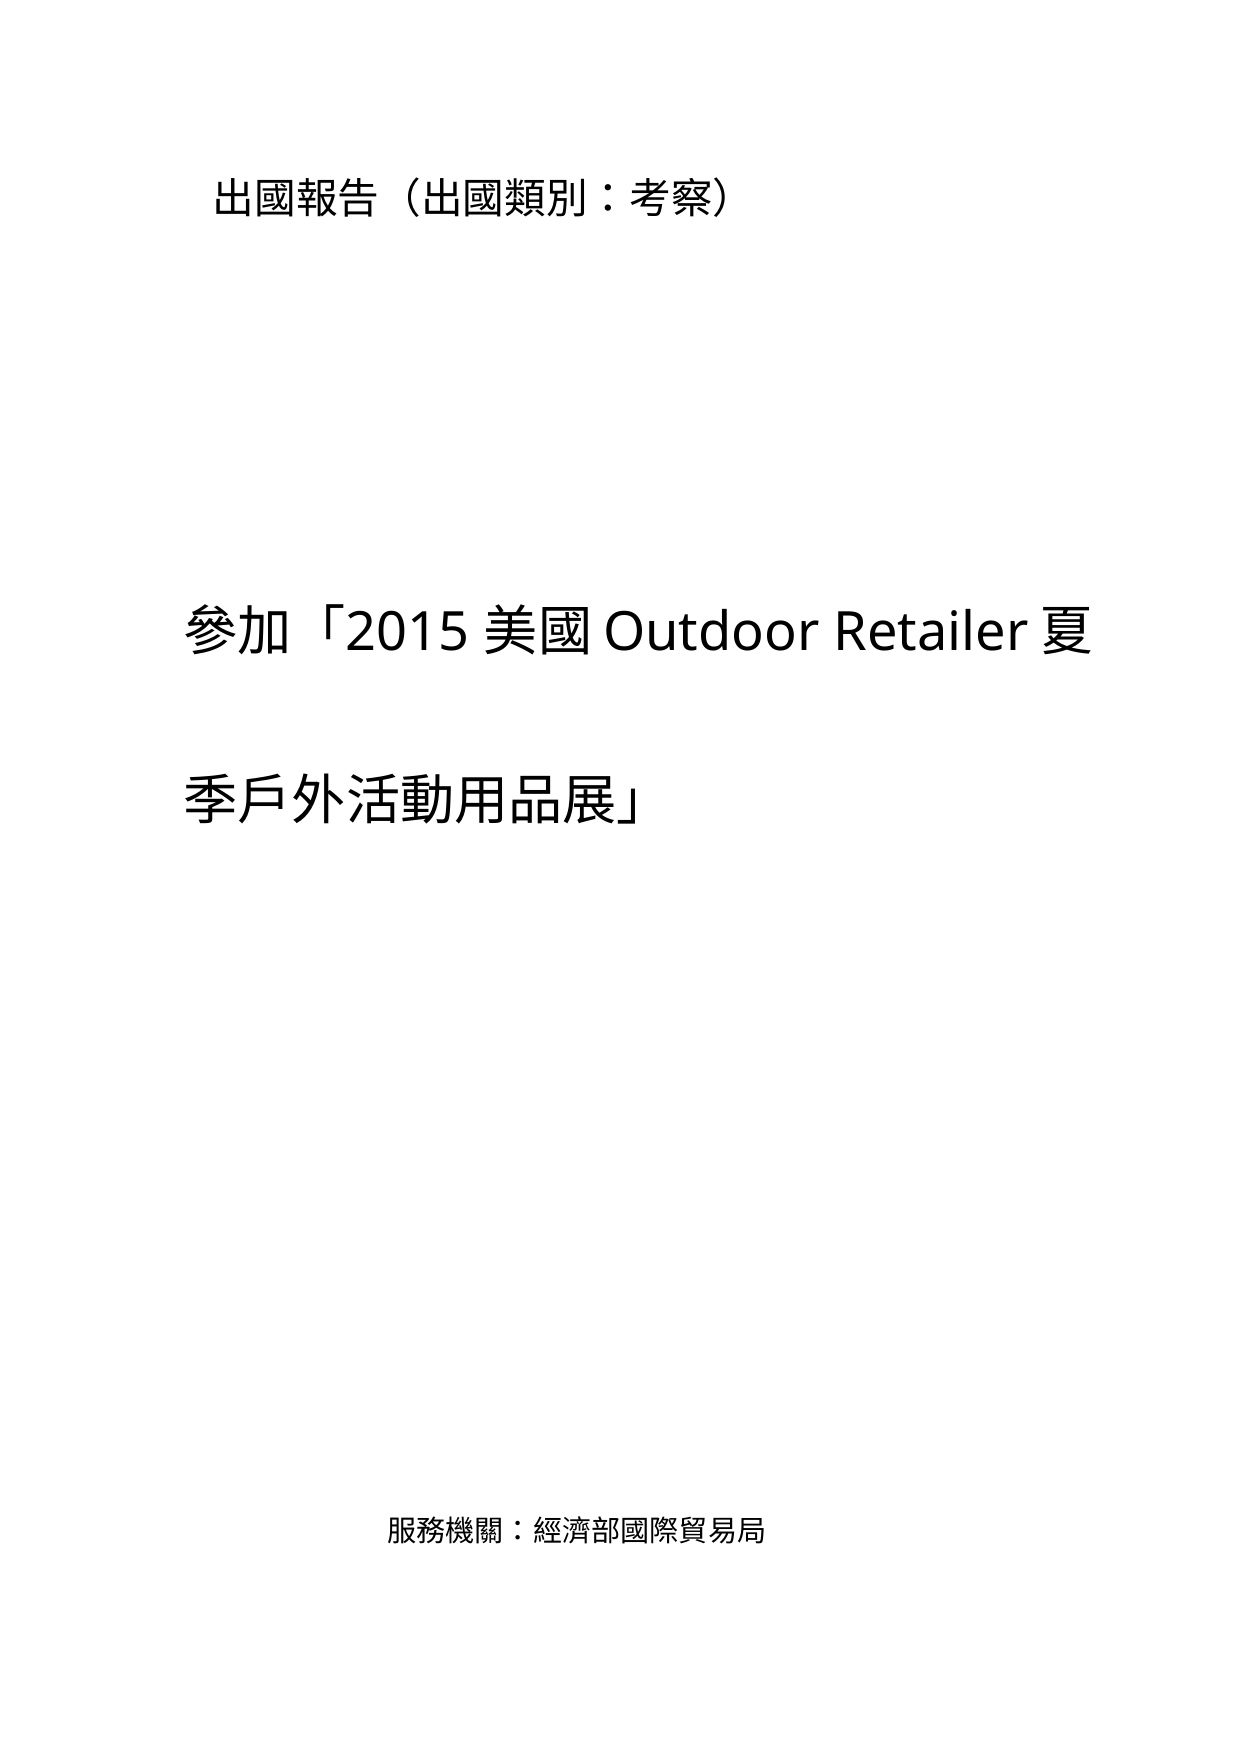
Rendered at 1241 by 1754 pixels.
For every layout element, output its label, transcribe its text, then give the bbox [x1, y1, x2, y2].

text 服務機關：經濟部國際貿易局 [213, 1491, 1107, 1566]
text 出國報告（出國類別：考察） [213, 158, 1107, 233]
text 參加「2015 美國Outdoor Retailer夏季戶外活動用品展」 [183, 571, 1107, 852]
